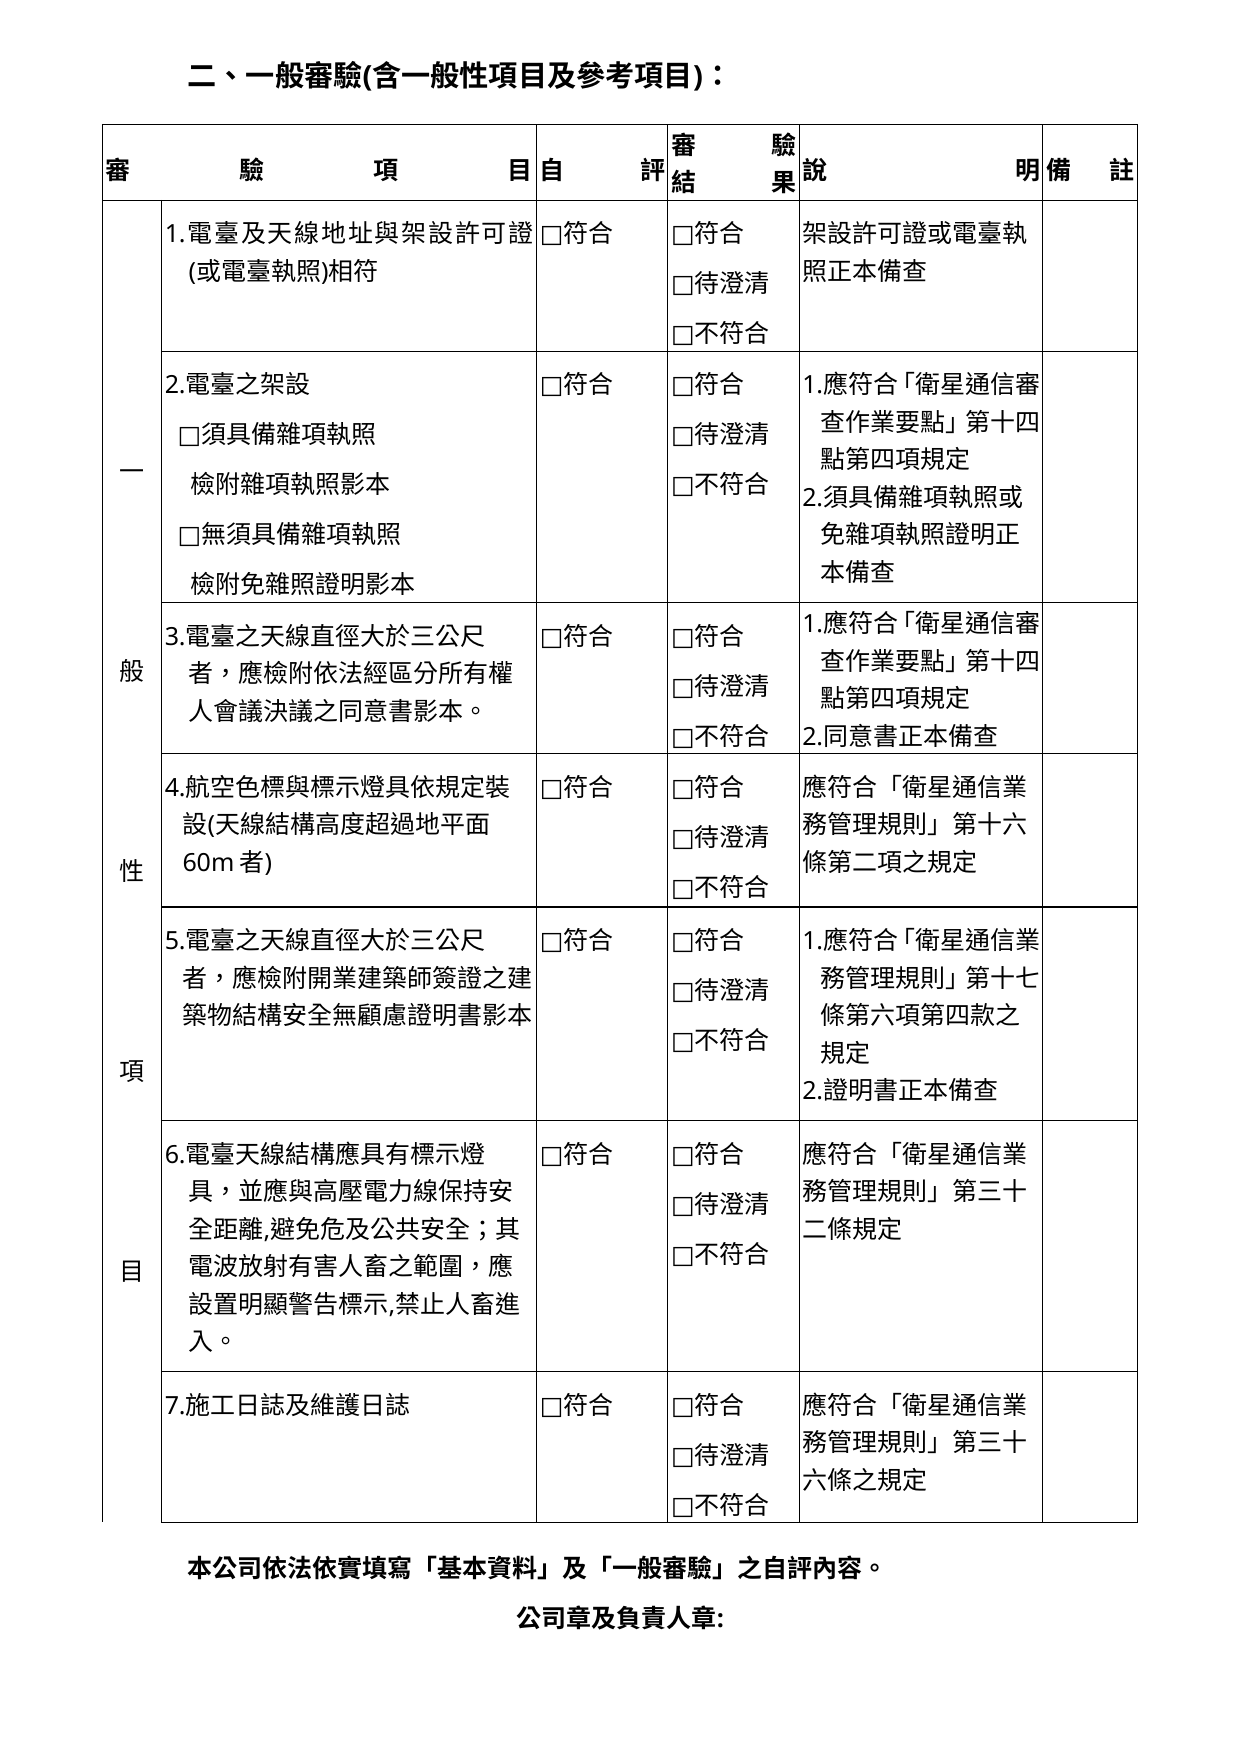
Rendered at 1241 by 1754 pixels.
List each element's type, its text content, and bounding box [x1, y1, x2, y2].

table_cell 3.電臺之天線直徑大於三公尺者，應檢附依法經區分所有權人會議決議之同意書影本。 [162, 603, 536, 753]
table_cell 1.應符合「衛星通信業務管理規則」第十七條第六項第四款之規定 2.證明書正本備查 [800, 908, 1042, 1120]
table_cell 4.航空色標與標示燈具依規定裝設(天線結構高度超過地平面60m者) [162, 754, 536, 906]
table_cell 6.電臺天線結構應具有標示燈具，並應與高壓電力線保持安全距離,避免危及公共安全；其電波放射有害人畜之範圍，應設置明顯警告標示,禁止人畜進入。 [162, 1121, 536, 1371]
table_cell □符合 □待澄清 □不符合 [668, 352, 799, 602]
table_cell □符合 □待澄清 □不符合 [668, 1121, 799, 1371]
table_cell □符合 □待澄清 □不符合 [668, 754, 799, 906]
table_cell [1043, 201, 1137, 351]
table_cell □符合 □待澄清 □不符合 [668, 908, 799, 1120]
table_cell 1.應符合「衛星通信審查作業要點」第十四點第四項規定 2.同意書正本備查 [800, 603, 1042, 753]
text 本公司依法依實填寫「基本資料」及「一般審驗」之自評內容。 [187, 1548, 1053, 1586]
text 二、一般審驗(含一般性項目及參考項目)： [187, 36, 1053, 111]
table_cell [1043, 352, 1137, 602]
table_cell [1043, 908, 1137, 1120]
table_cell □符合 □待澄清 □不符合 [668, 201, 799, 351]
table_cell 架設許可證或電臺執照正本備查 [800, 201, 1042, 351]
table_cell □符合 [537, 754, 667, 906]
table_cell □符合 [537, 1121, 667, 1371]
table_cell 應符合「衛星通信業務管理規則」第三十二條規定 [800, 1121, 1042, 1371]
table_cell □符合 [537, 201, 667, 351]
table_cell 5.電臺之天線直徑大於三公尺者，應檢附開業建築師簽證之建築物結構安全無顧慮證明書影本 [162, 908, 536, 1120]
table_header 自 評 [537, 125, 667, 200]
subtitle 公司章及負責人章: [187, 1598, 1053, 1636]
table_cell 1.應符合「衛星通信審查作業要點」第十四點第四項規定 2.須具備雜項執照或免雜項執照證明正本備查 [800, 352, 1042, 602]
table_cell □符合 [537, 908, 667, 1120]
table_cell 應符合「衛星通信業務管理規則」第三十六條之規定 [800, 1372, 1042, 1522]
table_cell 應符合「衛星通信業務管理規則」第十六條第二項之規定 [800, 754, 1042, 906]
table_cell [1043, 603, 1137, 753]
table_cell 1.電臺及天線地址與架設許可證(或電臺執照)相符 [162, 201, 536, 351]
table_cell 7.施工日誌及維護日誌 [162, 1372, 536, 1522]
table_header 審 驗 項 目 [103, 125, 536, 200]
table_header 審 驗 結 果 [668, 125, 799, 200]
table_cell [1043, 1121, 1137, 1371]
table_header 備 註 [1043, 125, 1137, 200]
table_cell □符合 □待澄清 □不符合 [668, 1372, 799, 1522]
table_cell □符合 [537, 352, 667, 602]
table_cell □符合 □待澄清 □不符合 [668, 603, 799, 753]
table_cell [1043, 754, 1137, 906]
table_cell □符合 [537, 1372, 667, 1522]
table_cell 一 般 性 項 目 [103, 201, 161, 1522]
table_cell □符合 [537, 603, 667, 753]
table_cell [1043, 1372, 1137, 1522]
table_header 說 明 [800, 125, 1042, 200]
table_cell 2.電臺之架設 □須具備雜項執照 檢附雜項執照影本 □無須具備雜項執照 檢附免雜照證明影本 [162, 352, 536, 602]
